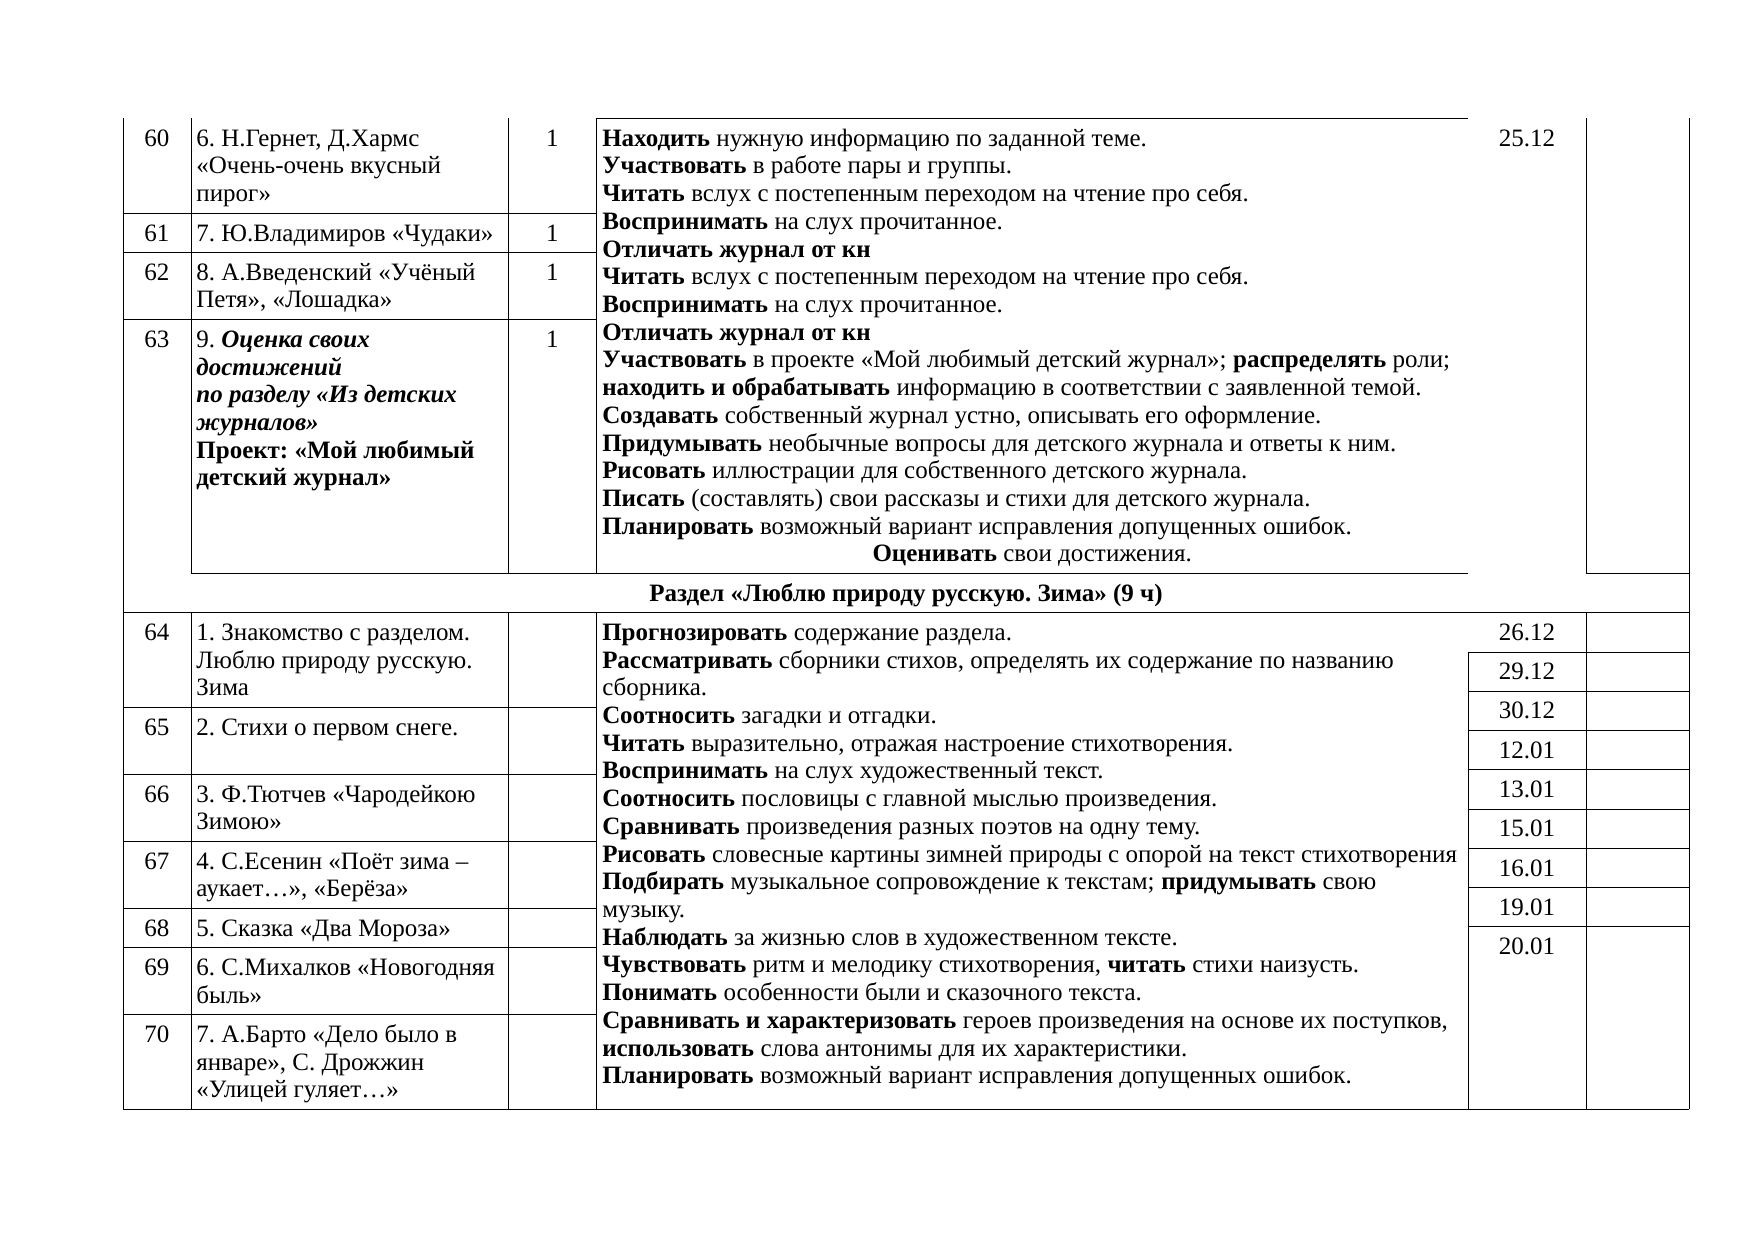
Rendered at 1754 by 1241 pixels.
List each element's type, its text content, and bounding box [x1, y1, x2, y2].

table_cell 61 [124, 214, 191, 252]
table_cell 30.12 [1469, 692, 1586, 730]
table_cell 1 [509, 253, 596, 319]
table_cell 25.12 [1468, 118, 1586, 573]
table_header [1587, 613, 1689, 652]
table_cell 65 [124, 708, 191, 774]
table_cell [509, 1015, 596, 1109]
table_cell 60 [124, 118, 191, 213]
table_cell Раздел «Люблю природу русскую. Зима» (9 ч) [124, 573, 1689, 612]
table_cell [1587, 653, 1689, 691]
table_cell 6. Н.Гернет, Д.Хармс «Очень-очень вкусный пирог» [192, 118, 508, 213]
table_cell 2. Стихи о первом снеге. [192, 708, 508, 774]
table_cell 7. А.Барто «Дело было в январе», С. Дрожжин «Улицей гуляет…» [192, 1015, 508, 1109]
table_cell [1587, 731, 1689, 769]
table_header 64 [124, 613, 191, 707]
table_cell [1587, 692, 1689, 730]
table_cell 66 [124, 775, 191, 841]
table_header 1. Знакомство с разделом. Люблю природу русскую. Зима [192, 613, 508, 707]
table_cell 1 [509, 214, 596, 252]
table_cell 5. Сказка «Два Мороза» [192, 909, 508, 947]
table_cell [509, 708, 596, 774]
table_cell 69 [124, 948, 191, 1014]
table_cell 67 [124, 842, 191, 908]
table_cell [1587, 927, 1689, 1109]
table_cell [1587, 810, 1689, 848]
table_cell [1587, 770, 1689, 809]
table_cell 9. Оценка своих достижений по разделу «Из детских журналов» Проект: «Мой любимый детский журнал» [192, 320, 508, 573]
table_cell 16.01 [1469, 849, 1586, 887]
table_cell [509, 948, 596, 1014]
table_cell 6. С.Михалков «Новогодняя быль» [192, 948, 508, 1014]
table_cell 13.01 [1469, 770, 1586, 809]
table_cell 12.01 [1469, 731, 1586, 769]
table_cell 29.12 [1469, 653, 1586, 691]
table_cell [509, 775, 596, 841]
table_cell 7. Ю.Владимиров «Чудаки» [192, 214, 508, 252]
table_cell 19.01 [1469, 888, 1586, 926]
table_cell 63 [124, 320, 191, 573]
table_cell 68 [124, 909, 191, 947]
table_cell 1 [509, 320, 596, 573]
table_cell [509, 842, 596, 908]
table_cell 20.01 [1469, 927, 1586, 1109]
table_cell 62 [124, 253, 191, 319]
table_cell 3. Ф.Тютчев «Чародейкою Зимою» [192, 775, 508, 841]
table_cell 1 [509, 118, 596, 213]
table_cell Находить нужную информацию по заданной теме. Участвовать в работе пары и группы. Читать вслух с постепенным переходом на чтение про себя. Воспринимать на слух прочитанное. Отличать журнал от кн Читать вслух с постепенным переходом на чтение про себя. Воспринимать на слух прочитанное. Отличать журнал от кн Участвовать в проекте «Мой любимый детский журнал»; распределять роли; находить и обрабатывать информацию в соответствии с заявленной темой. Создавать собственный журнал устно, описывать его оформление. Придумывать необычные вопросы для детского журнала и ответы к ним. Рисовать иллюстрации для собственного детского журнала. Писать (составлять) свои рассказы и стихи для детского журнала. Планировать возможный вариант исправления допущенных ошибок. Оценивать свои достижения. [597, 119, 1468, 573]
table_cell [509, 909, 596, 947]
table_header 26.12 [1468, 613, 1586, 652]
table_cell [1587, 849, 1689, 887]
table_cell 8. А.Введенский «Учёный Петя», «Лошадка» [192, 253, 508, 319]
table_cell 70 [124, 1015, 191, 1109]
table_cell Прогнозировать содержание раздела. Рассматривать сборники стихов, определять их содержание по названию сборника. Соотносить загадки и отгадки. Читать выразительно, отражая настроение стихотворения. Воспринимать на слух художественный текст. Соотносить пословицы с главной мыслью произведения. Сравнивать произведения разных поэтов на одну тему. Рисовать словесные картины зимней природы с опорой на текст стихотворения Подбирать музыкальное сопровождение к текстам; придумывать свою музыку. Наблюдать за жизнью слов в художественном тексте. Чувствовать ритм и мелодику стихотворения, читать стихи наизусть. Понимать особенности были и сказочного текста. Сравнивать и характеризовать героев произведения на основе их поступков, использовать слова антонимы для их характеристики. Планировать возможный вариант исправления допущенных ошибок. [597, 613, 1468, 1109]
table_cell [1587, 118, 1689, 573]
table_cell 15.01 [1469, 810, 1586, 848]
table_cell 4. С.Есенин «Поёт зима – аукает…», «Берёза» [192, 842, 508, 908]
table_header [509, 613, 596, 707]
table_cell [1587, 888, 1689, 926]
